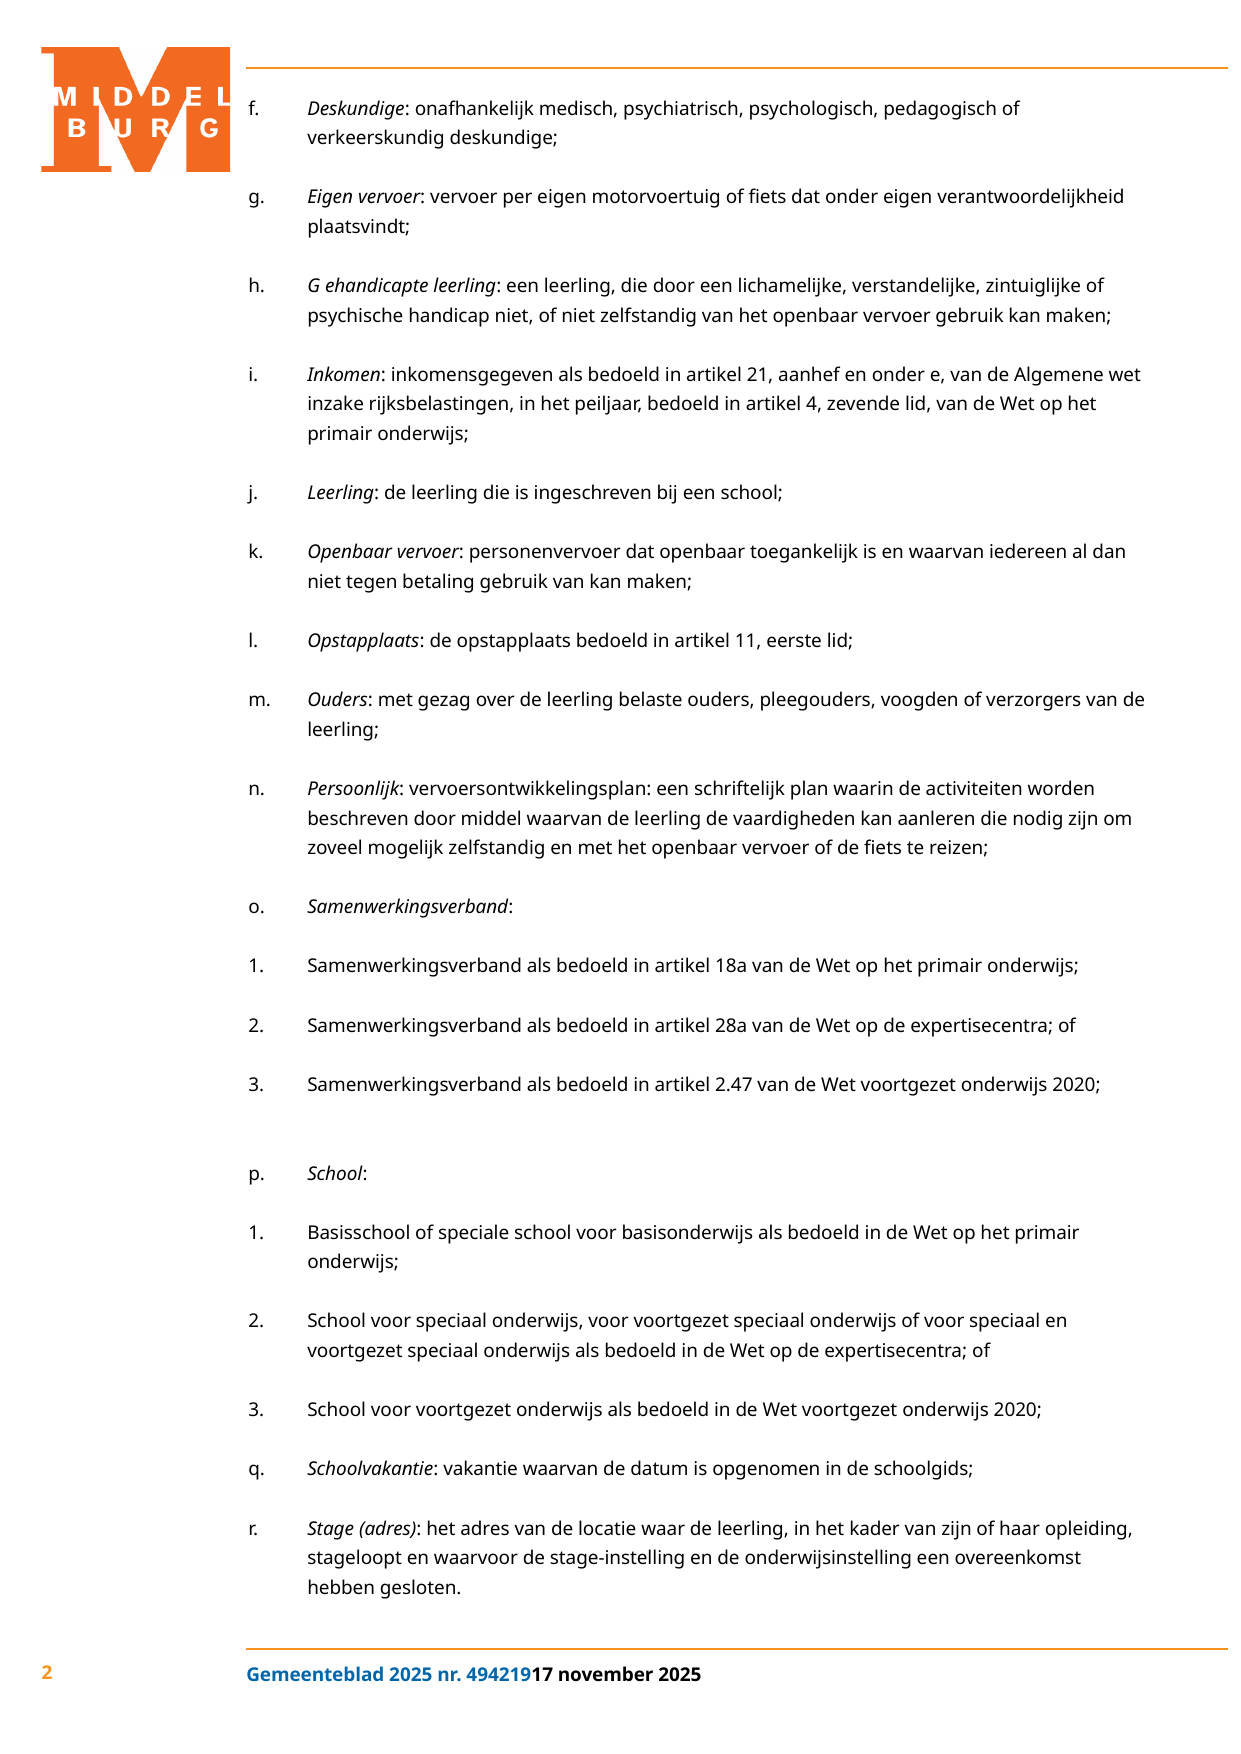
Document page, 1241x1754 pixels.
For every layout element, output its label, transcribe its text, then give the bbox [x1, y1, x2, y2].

list Stage (adres): het adres van de locatie waar de leerling, in het kader van zijn of haar opleiding, stageloopt en waarvoor de stage-instelling en de onderwijsinstelling een overeenkomst hebben gesloten. [248, 1515, 1152, 1600]
list G ehandicapte leerling: een leerling, die door een lichamelijke, verstandelijke, zintuiglijke of psychische handicap niet, of niet zelfstandig van het openbaar vervoer gebruik kan maken; [248, 272, 1152, 328]
list School voor voortgezet onderwijs als bedoeld in de Wet voortgezet onderwijs 2020; [248, 1396, 1152, 1422]
list Schoolvakantie: vakantie waarvan de datum is opgenomen in de schoolgids; [248, 1456, 1152, 1481]
list Persoonlijk: vervoersontwikkelingsplan: een schriftelijk plan waarin de activiteiten worden beschreven door middel waarvan de leerling de vaardigheden kan aanleren die nodig zijn om zoveel mogelijk zelfstandig en met het openbaar vervoer of de fiets te reizen; [248, 775, 1152, 860]
list Inkomen: inkomensgegeven als bedoeld in artikel 21, aanhef en onder e, van de Algemene wet inzake rijksbelastingen, in het peiljaar, bedoeld in artikel 4, zevende lid, van de Wet op het primair onderwijs; [248, 361, 1152, 446]
picture [41, 47, 231, 172]
list School voor speciaal onderwijs, voor voortgezet speciaal onderwijs of voor speciaal en voortgezet speciaal onderwijs als bedoeld in de Wet op de expertisecentra; of [248, 1308, 1152, 1363]
list School: [248, 1160, 1152, 1186]
list Samenwerkingsverband als bedoeld in artikel 2.47 van de Wet voortgezet onderwijs 2020; [248, 1071, 1152, 1097]
list Deskundige: onafhankelijk medisch, psychiatrisch, psychologisch, pedagogisch of verkeerskundig deskundige; [248, 95, 1152, 150]
list Basisschool of speciale school voor basisonderwijs als bedoeld in de Wet op het primair onderwijs; [248, 1219, 1152, 1274]
list Eigen vervoer: vervoer per eigen motorvoertuig of fiets dat onder eigen verantwoordelijkheid plaatsvindt; [248, 183, 1152, 239]
list Ouders: met gezag over de leerling belaste ouders, pleegouders, voogden of verzorgers van de leerling; [248, 686, 1152, 742]
list Opstapplaats: de opstapplaats bedoeld in artikel 11, eerste lid; [248, 627, 1152, 653]
list Samenwerkingsverband als bedoeld in artikel 18a van de Wet op het primair onderwijs; [248, 953, 1152, 978]
list Openbaar vervoer: personenvervoer dat openbaar toegankelijk is en waarvan iedereen al dan niet tegen betaling gebruik van kan maken; [248, 538, 1152, 594]
list Samenwerkingsverband als bedoeld in artikel 28a van de Wet op de expertisecentra; of [248, 1012, 1152, 1038]
list Samenwerkingsverband: [248, 893, 1152, 919]
list Leerling: de leerling die is ingeschreven bij een school; [248, 479, 1152, 505]
